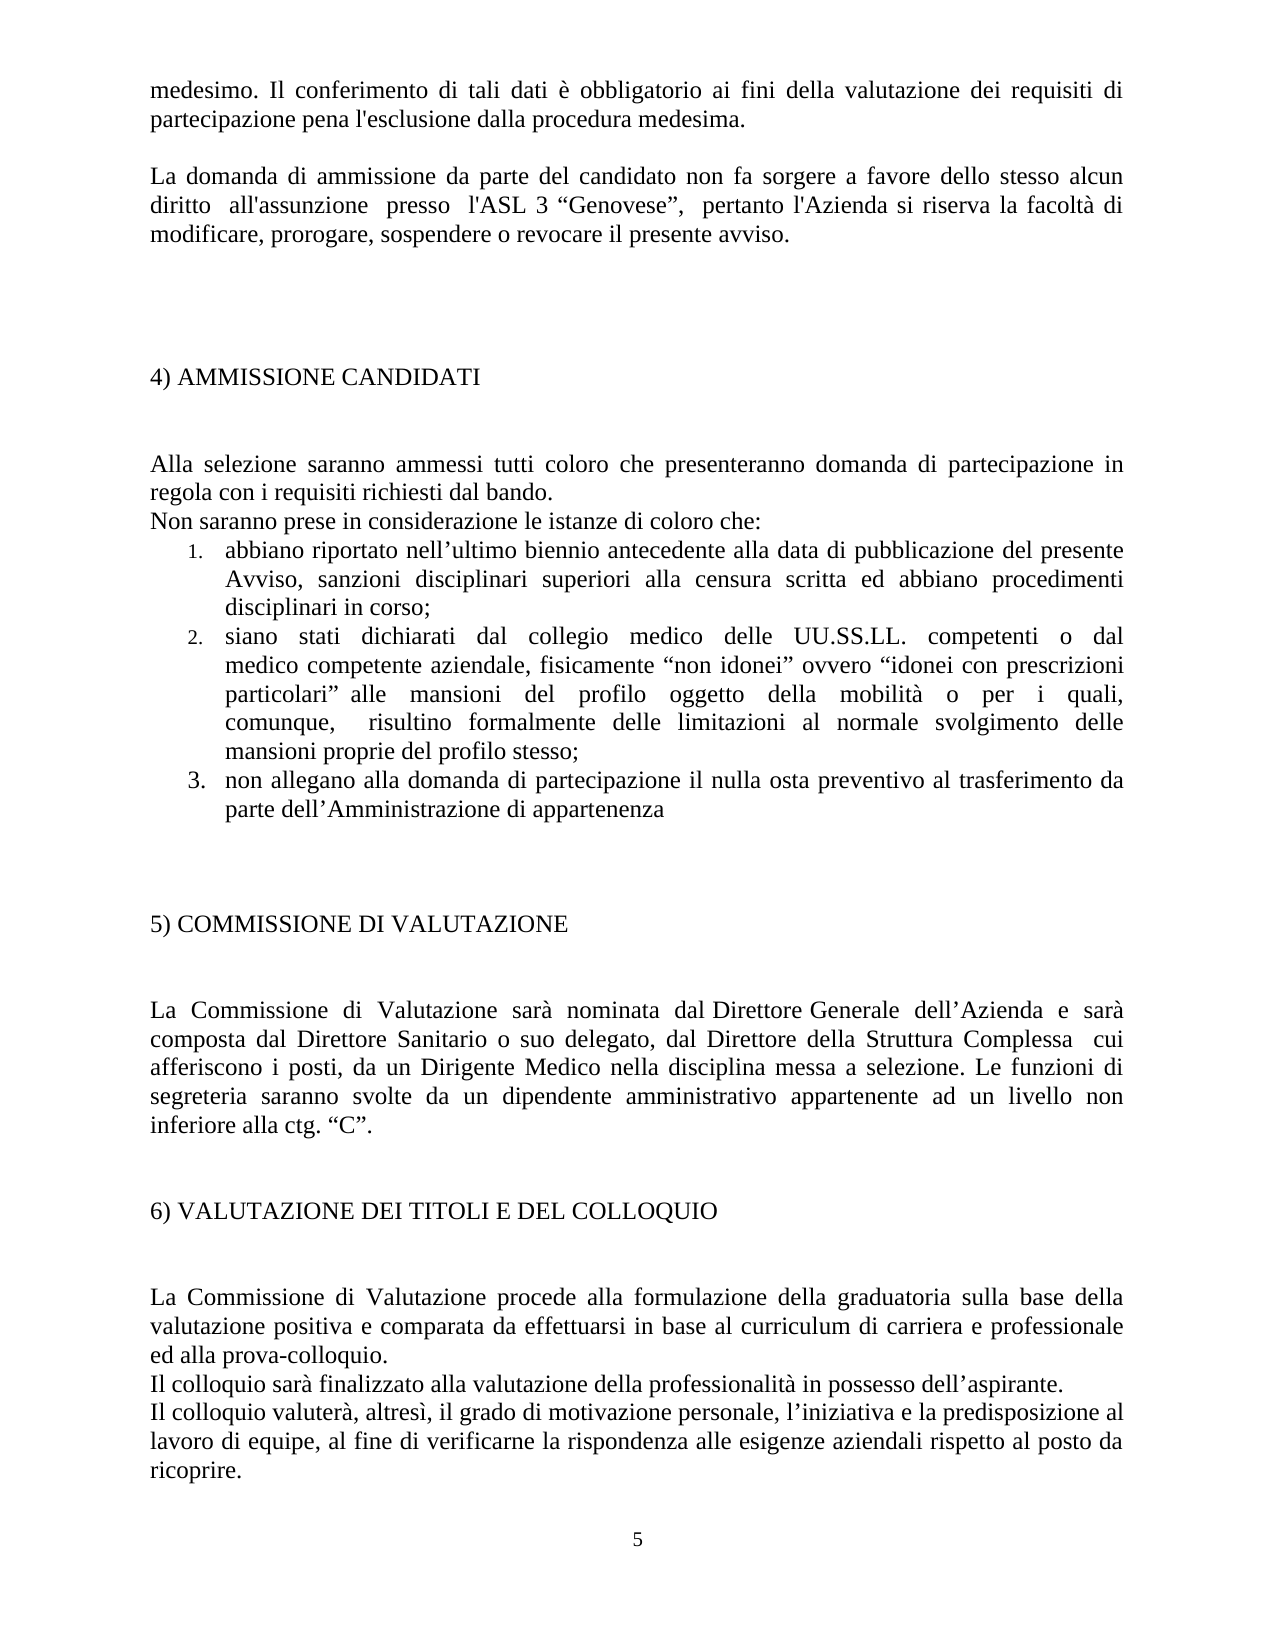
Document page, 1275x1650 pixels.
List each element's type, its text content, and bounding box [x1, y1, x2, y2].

text La Commissione di Valutazione sarà nominata dal Direttore Generale dell’Azienda e sarà composta dal Direttore Sanitario o suo delegato, dal Direttore della Struttura Complessa cui afferiscono i posti, da un Dirigente Medico nella disciplina messa a selezione. Le funzioni di segreteria saranno svolte da un dipendente amministrativo appartenente ad un livello non inferiore alla ctg. “C”. [150, 995, 1125, 1139]
text Il colloquio sarà finalizzato alla valutazione della professionalità in possesso dell’aspirante. [150, 1369, 1125, 1397]
text Alla selezione saranno ammessi tutti coloro che presenteranno domanda di partecipazione in regola con i requisiti richiesti dal bando. [150, 449, 1125, 506]
text Il colloquio valuterà, altresì, il grado di motivazione personale, l’iniziativa e la predisposizione al lavoro di equipe, al fine di verificarne la rispondenza alle esigenze aziendali rispetto al posto da ricoprire. [150, 1397, 1125, 1484]
list non allegano alla domanda di partecipazione il nulla osta preventivo al trasferimento da parte dell’Amministrazione di appartenenza [187, 765, 1125, 822]
text 4) AMMISSIONE CANDIDATI [150, 362, 1125, 391]
text medesimo. Il conferimento di tali dati è obbligatorio ai fini della valutazione dei requisiti di partecipazione pena l'esclusione dalla procedura medesima. [150, 75, 1125, 132]
list siano stati dichiarati dal collegio medico delle UU.SS.LL. competenti o dal medico competente aziendale, fisicamente “non idonei” ovvero “idonei con prescrizioni particolari” alle mansioni del profilo oggetto della mobilità o per i quali, comunque, risultino formalmente delle limitazioni al normale svolgimento delle mansioni proprie del profilo stesso; [187, 621, 1125, 765]
text La domanda di ammissione da parte del candidato non fa sorgere a favore dello stesso alcun diritto all'assunzione presso l'ASL 3 “Genovese”, pertanto l'Azienda si riserva la facoltà di modificare, prorogare, sospendere o revocare il presente avviso. [150, 161, 1125, 247]
text Non saranno prese in considerazione le istanze di coloro che: [150, 506, 1125, 535]
text 6) VALUTAZIONE DEI TITOLI E DEL COLLOQUIO [150, 1196, 1125, 1225]
list abbiano riportato nell’ultimo biennio antecedente alla data di pubblicazione del presente Avviso, sanzioni disciplinari superiori alla censura scritta ed abbiano procedimenti disciplinari in corso; [187, 535, 1125, 621]
text La Commissione di Valutazione procede alla formulazione della graduatoria sulla base della valutazione positiva e comparata da effettuarsi in base al curriculum di carriera e professionale ed alla prova-colloquio. [150, 1282, 1125, 1369]
text 5) COMMISSIONE DI VALUTAZIONE [150, 909, 1125, 937]
